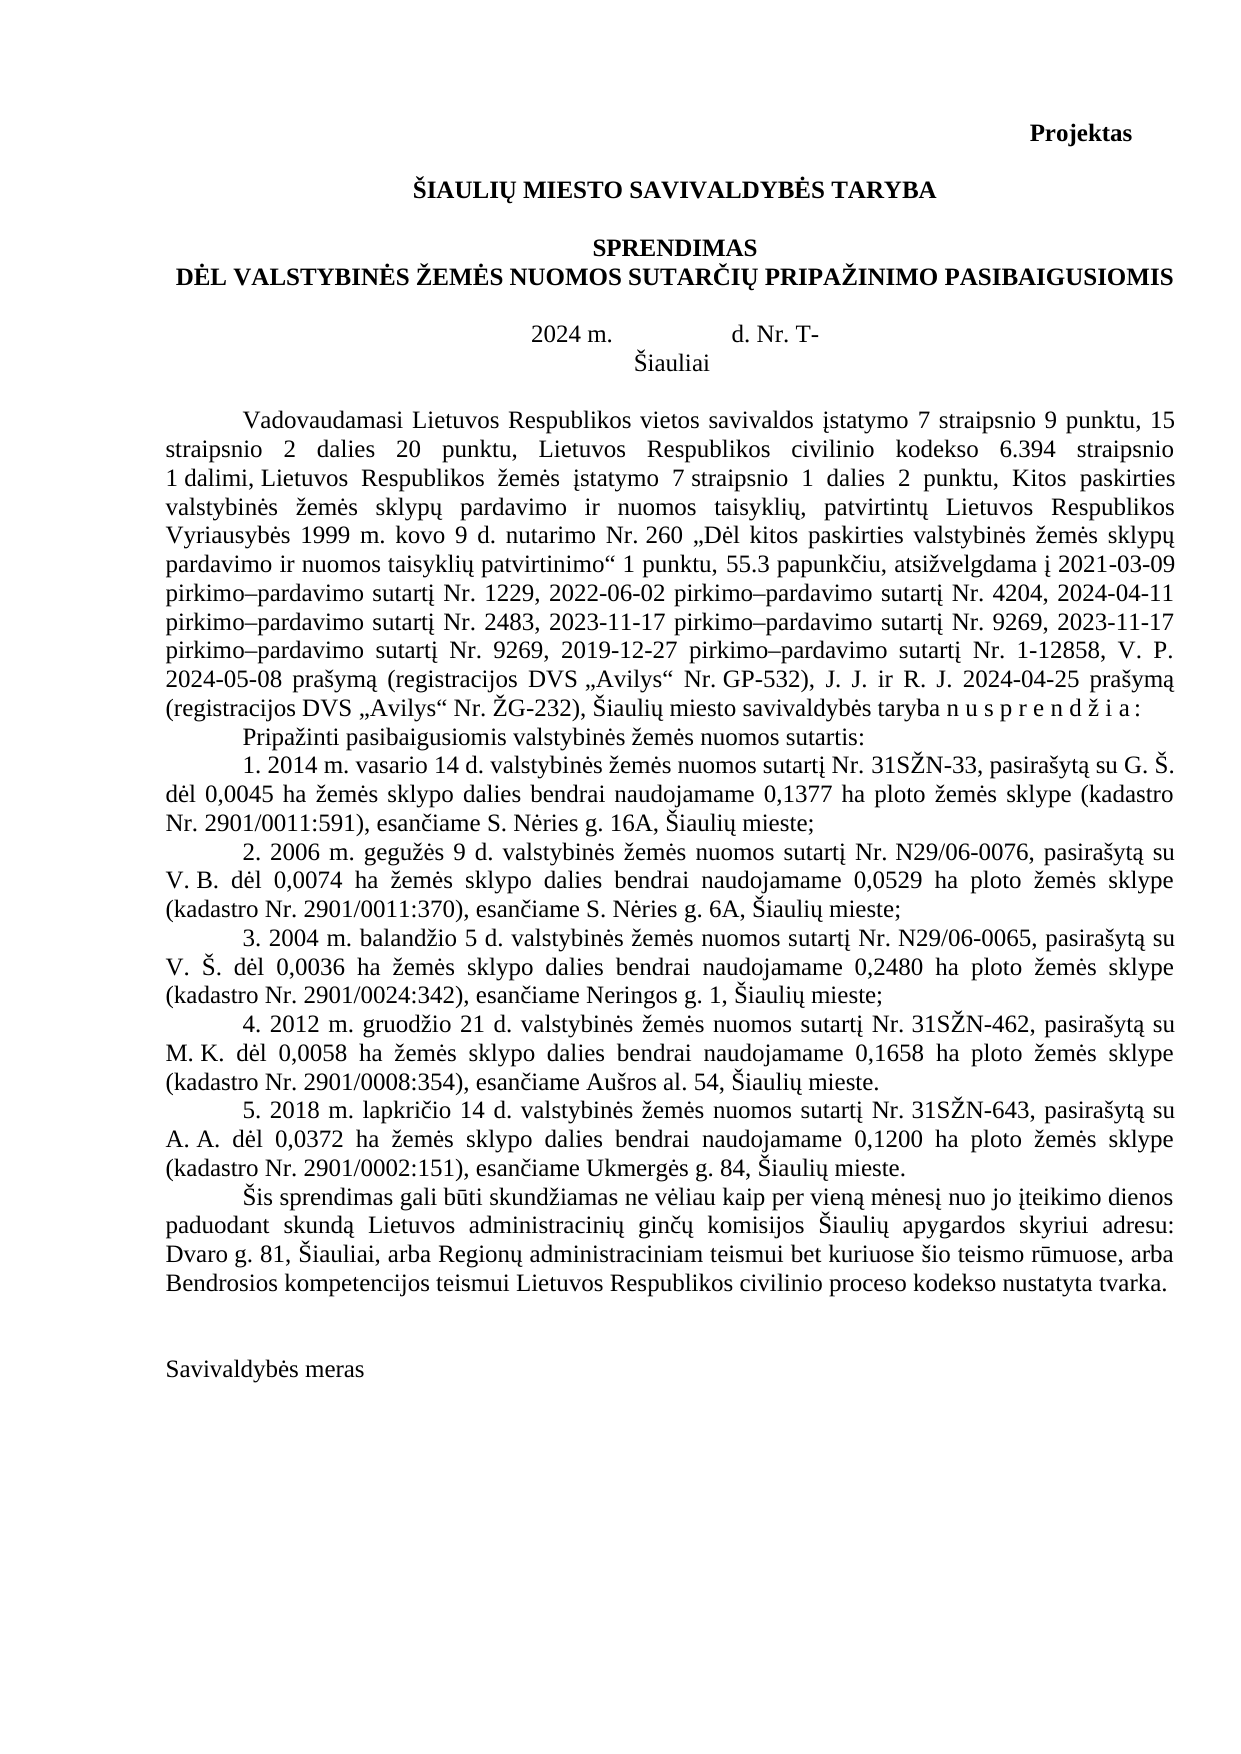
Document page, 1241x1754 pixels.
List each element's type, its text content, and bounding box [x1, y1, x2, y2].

text 4. 2012 m. gruodžio 21 d. valstybinės žemės nuomos sutartį Nr. 31SŽN-462, pasirašytą su M. K. dėl 0,0058 ha žemės sklypo dalies bendrai naudojamame 0,1658 ha ploto žemės sklype (kadastro Nr. 2901/0008:354), esančiame Aušros al. 54, Šiaulių mieste. [165, 1009, 1175, 1096]
text Šis sprendimas gali būti skundžiamas ne vėliau kaip per vieną mėnesį nuo jo įteikimo dienos paduodant skundą Lietuvos administracinių ginčų komisijos Šiaulių apygardos skyriui adresu: Dvaro g. 81, Šiauliai, arba Regionų administraciniam teismui bet kuriuose šio teismo rūmuose, arba Bendrosios kompetencijos teismui Lietuvos Respublikos civilinio proceso kodekso nustatyta tvarka. [165, 1182, 1175, 1297]
text DĖL VALSTYBINĖS ŽEMĖS NUOMOS SUTARČIŲ PRIPAŽINIMO PASIBAIGUSIOMIS [165, 262, 1184, 291]
text Savivaldybės meras [165, 1354, 1184, 1383]
text 2. 2006 m. gegužės 9 d. valstybinės žemės nuomos sutartį Nr. N29/06-0076, pasirašytą su V. B. dėl 0,0074 ha žemės sklypo dalies bendrai naudojamame 0,0529 ha ploto žemės sklype (kadastro Nr. 2901/0011:370), esančiame S. Nėries g. 6A, Šiaulių mieste; [165, 837, 1175, 923]
text 2024 m. d. Nr. T- [165, 319, 1184, 348]
text Vadovaudamasi Lietuvos Respublikos vietos savivaldos įstatymo 7 straipsnio 9 punktu, 15 straipsnio 2 dalies 20 punktu, Lietuvos Respublikos civilinio kodekso 6.394 straipsnio 1 dalimi, Lietuvos Respublikos žemės įstatymo 7 straipsnio 1 dalies 2 punktu, Kitos paskirties valstybinės žemės sklypų pardavimo ir nuomos taisyklių, patvirtintų Lietuvos Respublikos Vyriausybės 1999 m. kovo 9 d. nutarimo Nr. 260 „Dėl kitos paskirties valstybinės žemės sklypų pardavimo ir nuomos taisyklių patvirtinimo“ 1 punktu, 55.3 papunkčiu, atsižvelgdama į 2021‑03-09 pirkimo–pardavimo sutartį Nr. 1229, 2022-06-02 pirkimo–pardavimo sutartį Nr. 4204, 2024-04-11 pirkimo–pardavimo sutartį Nr. 2483, 2023-11-17 pirkimo–pardavimo sutartį Nr. 9269, 2023-11-17 pirkimo–pardavimo sutartį Nr. 9269, 2019-12-27 pirkimo–pardavimo sutartį Nr. 1-12858, V. P. 2024-05-08 prašymą (registracijos DVS „Avilys“ Nr. GP-532), J. J. ir R. J. 2024-04-25 prašymą (registracijos DVS „Avilys“ Nr. ŽG-232), Šiaulių miesto savivaldybės taryba nusprendžia: [165, 406, 1175, 722]
text Pripažinti pasibaigusiomis valstybinės žemės nuomos sutartis: [165, 722, 1175, 751]
text SPRENDIMAS [165, 233, 1184, 262]
text Projektas [165, 118, 1175, 147]
text 3. 2004 m. balandžio 5 d. valstybinės žemės nuomos sutartį Nr. N29/06-0065, pasirašytą su V. Š. dėl 0,0036 ha žemės sklypo dalies bendrai naudojamame 0,2480 ha ploto žemės sklype (kadastro Nr. 2901/0024:342), esančiame Neringos g. 1, Šiaulių mieste; [165, 923, 1175, 1009]
text ŠIAULIŲ MIESTO SAVIVALDYBĖS TARYBA [165, 176, 1184, 204]
text 5. 2018 m. lapkričio 14 d. valstybinės žemės nuomos sutartį Nr. 31SŽN-643, pasirašytą su A. A. dėl 0,0372 ha žemės sklypo dalies bendrai naudojamame 0,1200 ha ploto žemės sklype (kadastro Nr. 2901/0002:151), esančiame Ukmergės g. 84, Šiaulių mieste. [165, 1096, 1175, 1182]
text Šiauliai [165, 348, 1184, 377]
text 1. 2014 m. vasario 14 d. valstybinės žemės nuomos sutartį Nr. 31SŽN‑33, pasirašytą su G. Š. dėl 0,0045 ha žemės sklypo dalies bendrai naudojamame 0,1377 ha ploto žemės sklype (kadastro Nr. 2901/0011:591), esančiame S. Nėries g. 16A, Šiaulių mieste; [165, 751, 1175, 837]
